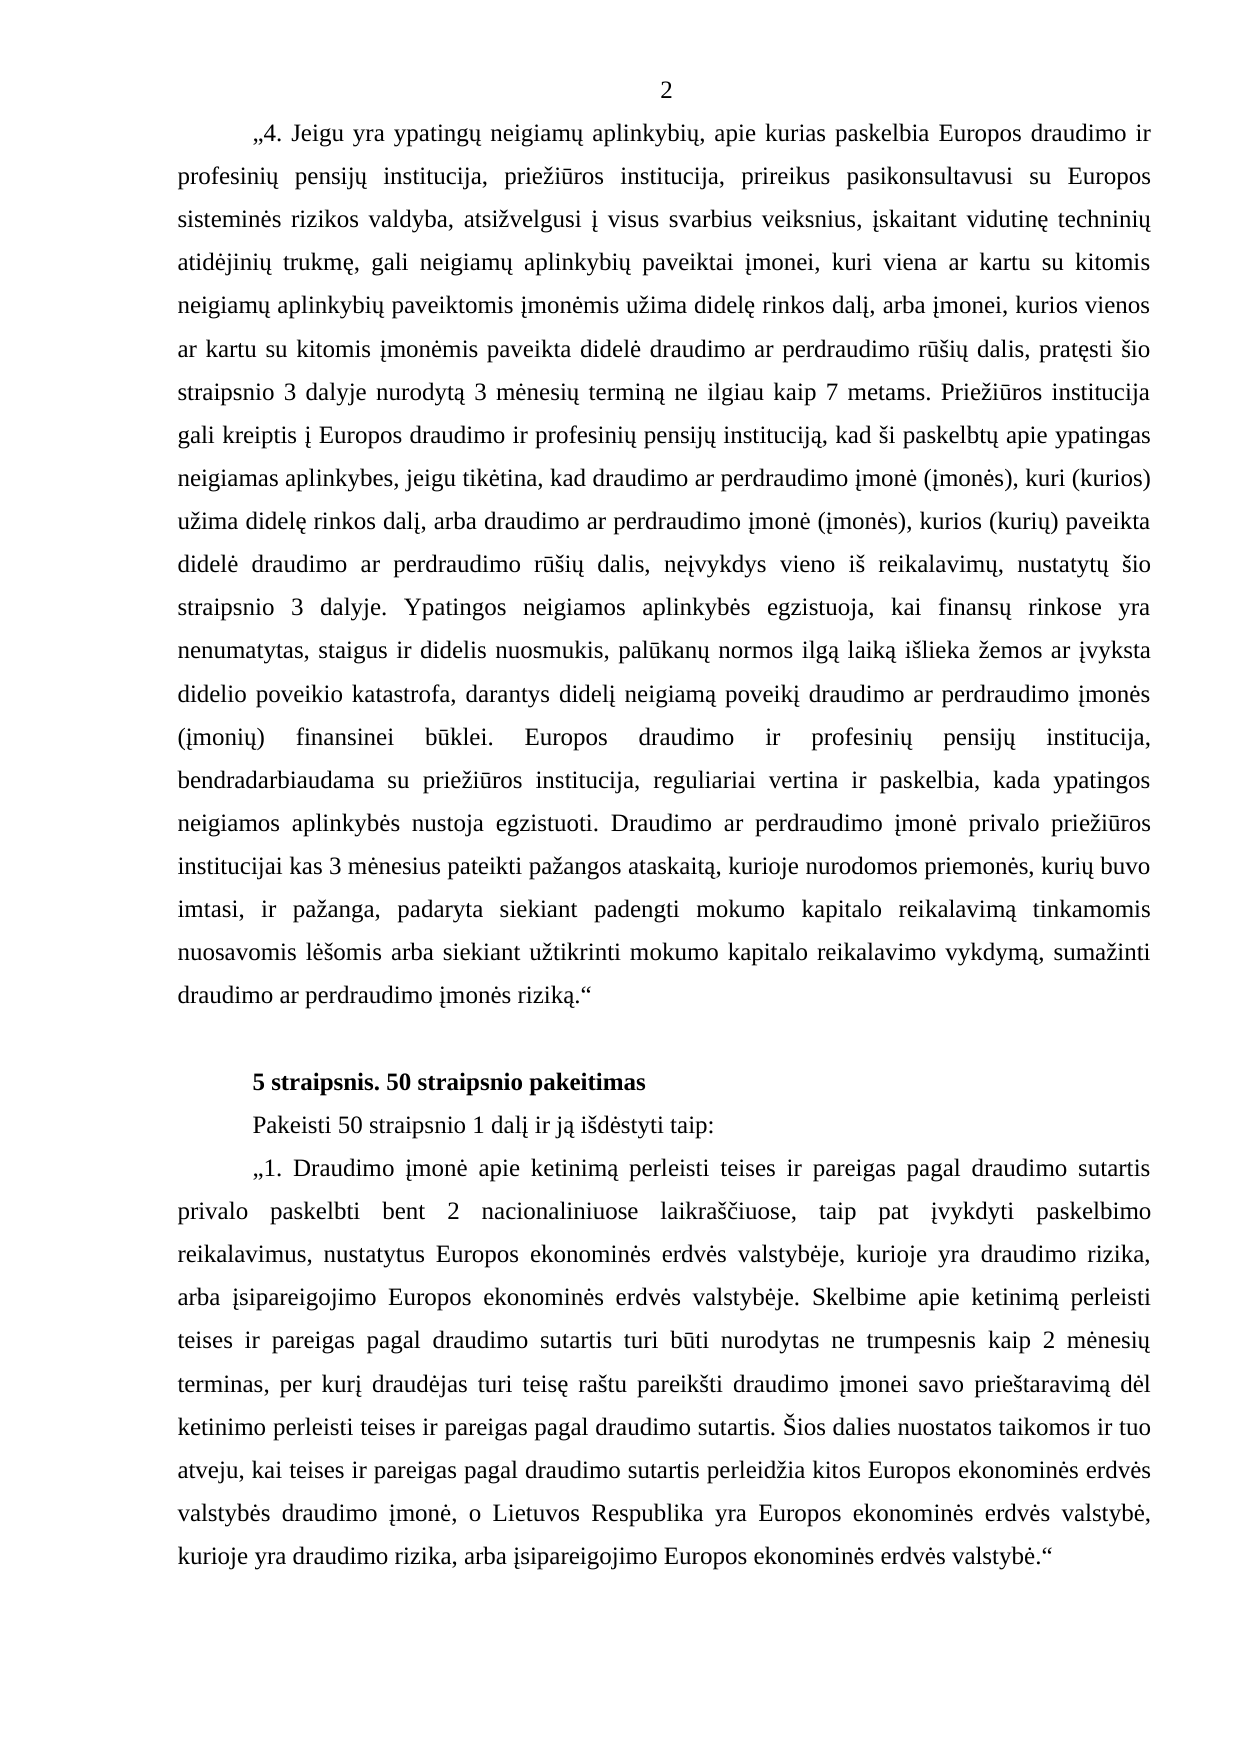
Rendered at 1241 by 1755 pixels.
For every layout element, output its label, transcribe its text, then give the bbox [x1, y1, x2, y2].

text 5 straipsnis. 50 straipsnio pakeitimas [177, 1067, 1152, 1096]
text Pakeisti 50 straipsnio 1 dalį ir ją išdėstyti taip: [177, 1110, 1152, 1139]
text „1. Draudimo įmonė apie ketinimą perleisti teises ir pareigas pagal draudimo sutartis privalo paskelbti bent 2 nacionaliniuose laikraščiuose, taip pat įvykdyti paskelbimo reikalavimus, nustatytus Europos ekonominės erdvės valstybėje, kurioje yra draudimo rizika, arba įsipareigojimo Europos ekonominės erdvės valstybėje. Skelbime apie ketinimą perleisti teises ir pareigas pagal draudimo sutartis turi būti nurodytas ne trumpesnis kaip 2 mėnesių terminas, per kurį draudėjas turi teisę raštu pareikšti draudimo įmonei savo prieštaravimą dėl ketinimo perleisti teises ir pareigas pagal draudimo sutartis. Šios dalies nuostatos taikomos ir tuo atveju, kai teises ir pareigas pagal draudimo sutartis perleidžia kitos Europos ekonominės erdvės valstybės draudimo įmonė, o Lietuvos Respublika yra Europos ekonominės erdvės valstybė, kurioje yra draudimo rizika, arba įsipareigojimo Europos ekonominės erdvės valstybė.“ [177, 1153, 1152, 1570]
text „4. Jeigu yra ypatingų neigiamų aplinkybių, apie kurias paskelbia Europos draudimo ir profesinių pensijų institucija, priežiūros institucija, prireikus pasikonsultavusi su Europos sisteminės rizikos valdyba, atsižvelgusi į visus svarbius veiksnius, įskaitant vidutinę techninių atidėjinių trukmę, gali neigiamų aplinkybių paveiktai įmonei, kuri viena ar kartu su kitomis neigiamų aplinkybių paveiktomis įmonėmis užima didelę rinkos dalį, arba įmonei, kurios vienos ar kartu su kitomis įmonėmis paveikta didelė draudimo ar perdraudimo rūšių dalis, pratęsti šio straipsnio 3 dalyje nurodytą 3 mėnesių terminą ne ilgiau kaip 7 metams. Priežiūros institucija gali kreiptis į Europos draudimo ir profesinių pensijų instituciją, kad ši paskelbtų apie ypatingas neigiamas aplinkybes, jeigu tikėtina, kad draudimo ar perdraudimo įmonė (įmonės), kuri (kurios) užima didelę rinkos dalį, arba draudimo ar perdraudimo įmonė (įmonės), kurios (kurių) paveikta didelė draudimo ar perdraudimo rūšių dalis, neįvykdys vieno iš reikalavimų, nustatytų šio straipsnio 3 dalyje. Ypatingos neigiamos aplinkybės egzistuoja, kai finansų rinkose yra nenumatytas, staigus ir didelis nuosmukis, palūkanų normos ilgą laiką išlieka žemos ar įvyksta didelio poveikio katastrofa, darantys didelį neigiamą poveikį draudimo ar perdraudimo įmonės (įmonių) finansinei būklei. Europos draudimo ir profesinių pensijų institucija, bendradarbiaudama su priežiūros institucija, reguliariai vertina ir paskelbia, kada ypatingos neigiamos aplinkybės nustoja egzistuoti. Draudimo ar perdraudimo įmonė privalo priežiūros institucijai kas 3 mėnesius pateikti pažangos ataskaitą, kurioje nurodomos priemonės, kurių buvo imtasi, ir pažanga, padaryta siekiant padengti mokumo kapitalo reikalavimą tinkamomis nuosavomis lėšomis arba siekiant užtikrinti mokumo kapitalo reikalavimo vykdymą, sumažinti draudimo ar perdraudimo įmonės riziką.“ [177, 118, 1152, 1009]
